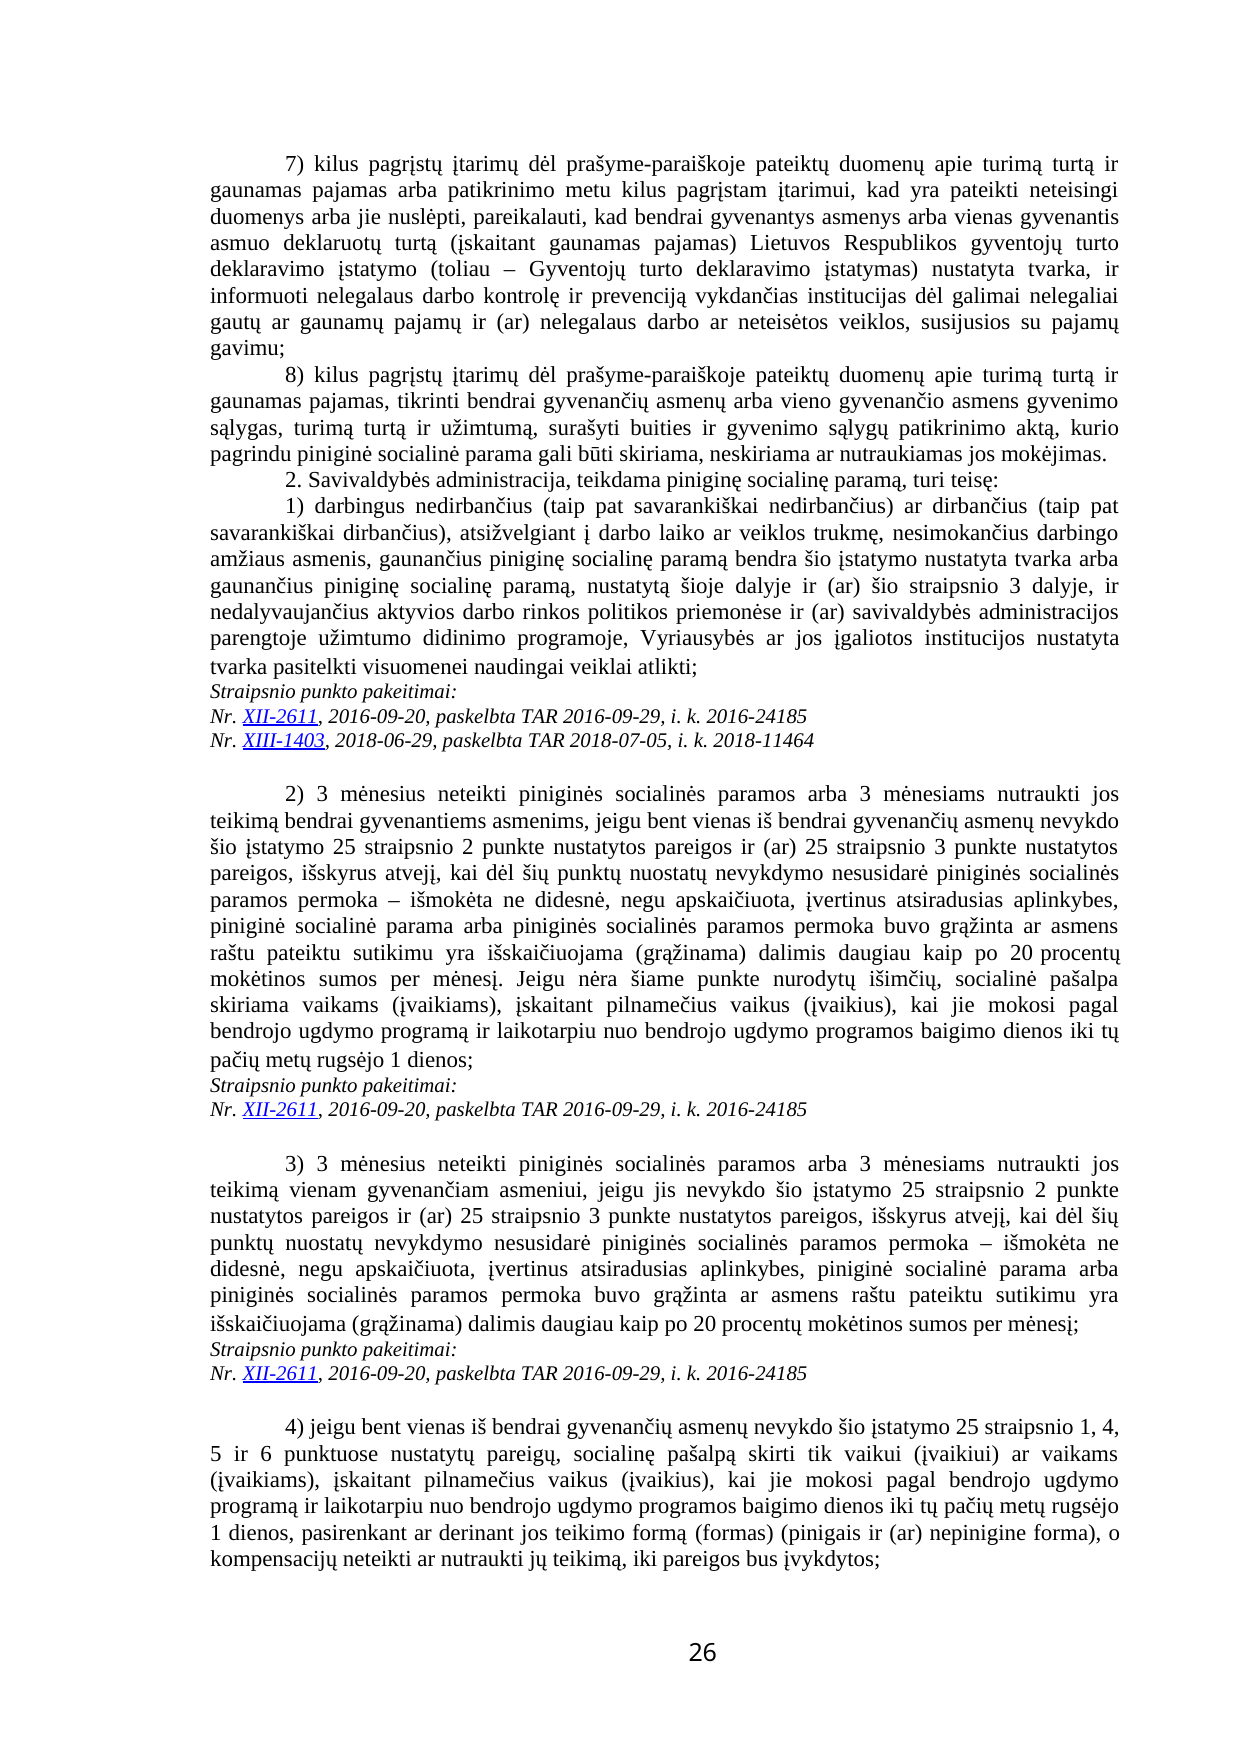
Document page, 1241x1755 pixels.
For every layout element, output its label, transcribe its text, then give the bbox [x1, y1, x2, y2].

text 7) kilus pagrįstų įtarimų dėl prašyme-paraiškoje pateiktų duomenų apie turimą turtą ir gaunamas pajamas arba patikrinimo metu kilus pagrįstam įtarimui, kad yra pateikti neteisingi duomenys arba jie nuslėpti, pareikalauti, kad bendrai gyvenantys asmenys arba vienas gyvenantis asmuo deklaruotų turtą (įskaitant gaunamas pajamas) Lietuvos Respublikos gyventojų turto deklaravimo įstatymo (toliau – Gyventojų turto deklaravimo įstatymas) nustatyta tvarka, ir informuoti nelegalaus darbo kontrolę ir prevenciją vykdančias institucijas dėl galimai nelegaliai gautų ar gaunamų pajamų ir (ar) nelegalaus darbo ar neteisėtos veiklos, susijusios su pajamų gavimu; [210, 150, 1120, 361]
text 3) 3 mėnesius neteikti piniginės socialinės paramos arba 3 mėnesiams nutraukti jos teikimą vienam gyvenančiam asmeniui, jeigu jis nevykdo šio įstatymo 25 straipsnio 2 punkte nustatytos pareigos ir (ar) 25 straipsnio 3 punkte nustatytos pareigos, išskyrus atvejį, kai dėl šių punktų nuostatų nevykdymo nesusidarė piniginės socialinės paramos permoka – išmokėta ne didesnė, negu apskaičiuota, įvertinus atsiradusias aplinkybes, piniginė socialinė parama arba piniginės socialinės paramos permoka buvo grąžinta ar asmens raštu pateiktu sutikimu yra išskaičiuojama (grąžinama) dalimis daugiau kaip po 20 procentų mokėtinos sumos per mėnesį; [210, 1149, 1120, 1336]
text 8) kilus pagrįstų įtarimų dėl prašyme-paraiškoje pateiktų duomenų apie turimą turtą ir gaunamas pajamas, tikrinti bendrai gyvenančių asmenų arba vieno gyvenančio asmens gyvenimo sąlygas, turimą turtą ir užimtumą, surašyti buities ir gyvenimo sąlygų patikrinimo aktą, kurio pagrindu piniginė socialinė parama gali būti skiriama, neskiriama ar nutraukiamas jos mokėjimas. [210, 361, 1120, 466]
text Nr. XII-2611, 2016-09-20, paskelbta TAR 2016-09-29, i. k. 2016-24185 [210, 1361, 1120, 1384]
text Straipsnio punkto pakeitimai: [210, 679, 1120, 703]
text Nr. XIII-1403, 2018-06-29, paskelbta TAR 2018-07-05, i. k. 2018-11464 [210, 728, 1120, 752]
text Straipsnio punkto pakeitimai: [210, 1073, 1120, 1097]
text Nr. XII-2611, 2016-09-20, paskelbta TAR 2016-09-29, i. k. 2016-24185 [210, 1097, 1120, 1121]
text Nr. XII-2611, 2016-09-20, paskelbta TAR 2016-09-29, i. k. 2016-24185 [210, 703, 1120, 728]
text 2) 3 mėnesius neteikti piniginės socialinės paramos arba 3 mėnesiams nutraukti jos teikimą bendrai gyvenantiems asmenims, jeigu bent vienas iš bendrai gyvenančių asmenų nevykdo šio įstatymo 25 straipsnio 2 punkte nustatytos pareigos ir (ar) 25 straipsnio 3 punkte nustatytos pareigos, išskyrus atvejį, kai dėl šių punktų nuostatų nevykdymo nesusidarė piniginės socialinės paramos permoka – išmokėta ne didesnė, negu apskaičiuota, įvertinus atsiradusias aplinkybes, piniginė socialinė parama arba piniginės socialinės paramos permoka buvo grąžinta ar asmens raštu pateiktu sutikimu yra išskaičiuojama (grąžinama) dalimis daugiau kaip po 20 procentų mokėtinos sumos per mėnesį. Jeigu nėra šiame punkte nurodytų išimčių, socialinė pašalpa skiriama vaikams (įvaikiams), įskaitant pilnamečius vaikus (įvaikius), kai jie mokosi pagal bendrojo ugdymo programą ir laikotarpiu nuo bendrojo ugdymo programos baigimo dienos iki tų pačių metų rugsėjo 1 dienos; [210, 780, 1120, 1073]
text 4) jeigu bent vienas iš bendrai gyvenančių asmenų nevykdo šio įstatymo 25 straipsnio 1, 4, 5 ir 6 punktuose nustatytų pareigų, socialinę pašalpą skirti tik vaikui (įvaikiui) ar vaikams (įvaikiams), įskaitant pilnamečius vaikus (įvaikius), kai jie mokosi pagal bendrojo ugdymo programą ir laikotarpiu nuo bendrojo ugdymo programos baigimo dienos iki tų pačių metų rugsėjo 1 dienos, pasirenkant ar derinant jos teikimo formą (formas) (pinigais ir (ar) nepinigine forma), o kompensacijų neteikti ar nutraukti jų teikimą, iki pareigos bus įvykdytos; [210, 1413, 1120, 1571]
text 2. Savivaldybės administracija, teikdama piniginę socialinę paramą, turi teisę: [210, 466, 1120, 493]
text Straipsnio punkto pakeitimai: [210, 1336, 1120, 1361]
text 1) darbingus nedirbančius (taip pat savarankiškai nedirbančius) ar dirbančius (taip pat savarankiškai dirbančius), atsižvelgiant į darbo laiko ar veiklos trukmę, nesimokančius darbingo amžiaus asmenis, gaunančius piniginę socialinę paramą bendra šio įstatymo nustatyta tvarka arba gaunančius piniginę socialinę paramą, nustatytą šioje dalyje ir (ar) šio straipsnio 3 dalyje, ir nedalyvaujančius aktyvios darbo rinkos politikos priemonėse ir (ar) savivaldybės administracijos parengtoje užimtumo didinimo programoje, Vyriausybės ar jos įgaliotos institucijos nustatyta tvarka pasitelkti visuomenei naudingai veiklai atlikti; [210, 493, 1120, 679]
